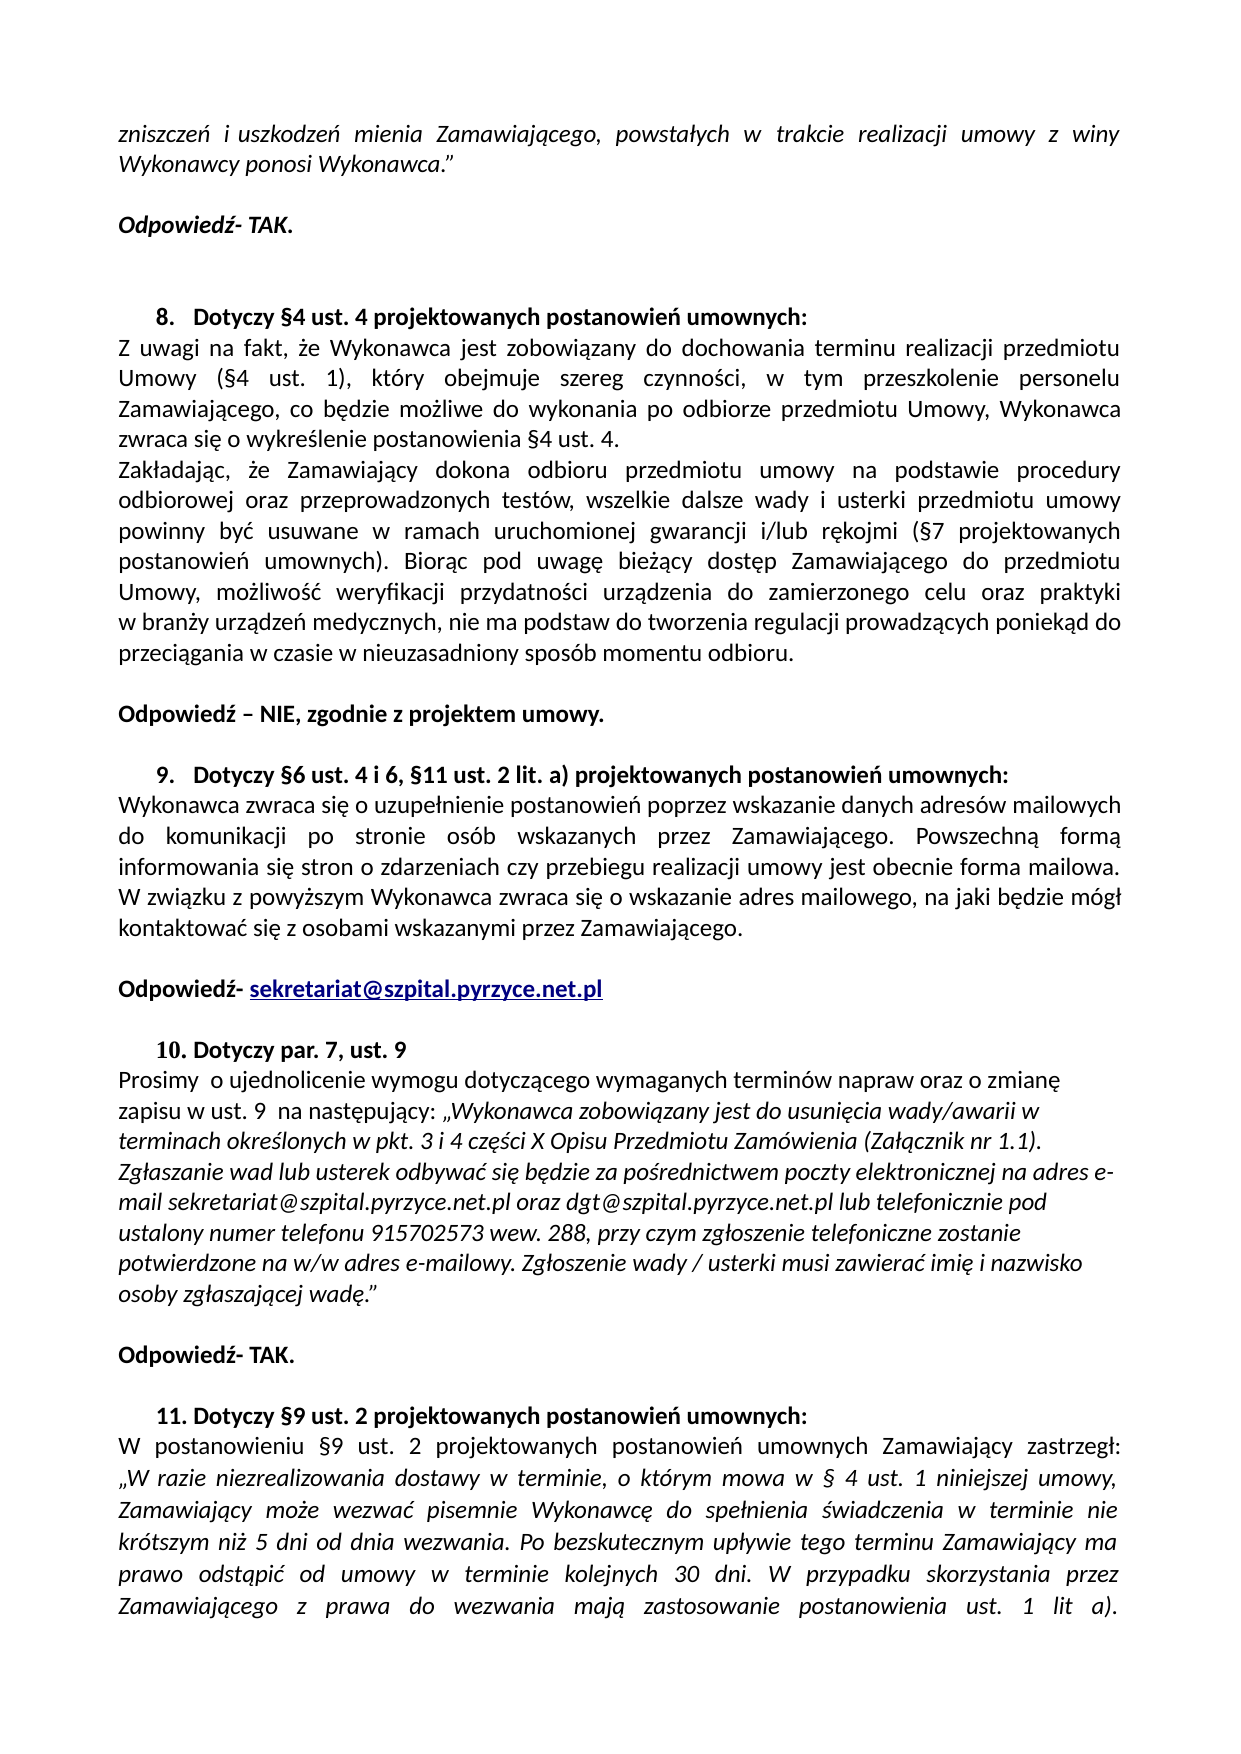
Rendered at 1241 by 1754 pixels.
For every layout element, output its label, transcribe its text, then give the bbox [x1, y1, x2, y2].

text Odpowiedź – NIE, zgodnie z projektem umowy. [118, 698, 1122, 728]
text Odpowiedź- sekretariat@szpital.pyrzyce.net.pl [118, 973, 1122, 1003]
text Zakładając, że Zamawiający dokona odbioru przedmiotu umowy na podstawie procedury odbiorowej oraz przeprowadzonych testów, wszelkie dalsze wady i usterki przedmiotu umowy powinny być usuwane w ramach uruchomionej gwarancji i/lub rękojmi (§7 projektowanych postanowień umownych). Biorąc pod uwagę bieżący dostęp Zamawiającego do przedmiotu Umowy, możliwość weryfikacji przydatności urządzenia do zamierzonego celu oraz praktyki w branży urządzeń medycznych, nie ma podstaw do tworzenia regulacji prowadzących poniekąd do przeciągania w czasie w nieuzasadniony sposób momentu odbioru. [118, 454, 1122, 667]
text W postanowieniu §9 ust. 2 projektowanych postanowień umownych Zamawiający zastrzegł: „W razie niezrealizowania dostawy w terminie, o którym mowa w § 4 ust. 1 niniejszej umowy, Zamawiający może wezwać pisemnie Wykonawcę do spełnienia świadczenia w terminie nie krótszym niż 5 dni od dnia wezwania. Po bezskutecznym upływie tego terminu Zamawiający ma prawo odstąpić od umowy w terminie kolejnych 30 dni. W przypadku skorzystania przez Zamawiającego z prawa do wezwania mają zastosowanie postanowienia ust. 1 lit a). [118, 1431, 1122, 1621]
list Dotyczy §6 ust. 4 i 6, §11 ust. 2 lit. a) projektowanych postanowień umownych: [156, 759, 1122, 789]
text zniszczeń i uszkodzeń mienia Zamawiającego, powstałych w trakcie realizacji umowy z winy Wykonawcy ponosi Wykonawca.” [118, 118, 1122, 179]
list Dotyczy §4 ust. 4 projektowanych postanowień umownych: [156, 301, 1122, 332]
text Wykonawca zwraca się o uzupełnienie postanowień poprzez wskazanie danych adresów mailowych do komunikacji po stronie osób wskazanych przez Zamawiającego. Powszechną formą informowania się stron o zdarzeniach czy przebiegu realizacji umowy jest obecnie forma mailowa. W związku z powyższym Wykonawca zwraca się o wskazanie adres mailowego, na jaki będzie mógł kontaktować się z osobami wskazanymi przez Zamawiającego. [118, 789, 1122, 942]
text Z uwagi na fakt, że Wykonawca jest zobowiązany do dochowania terminu realizacji przedmiotu Umowy (§4 ust. 1), który obejmuje szereg czynności, w tym przeszkolenie personelu Zamawiającego, co będzie możliwe do wykonania po odbiorze przedmiotu Umowy, Wykonawca zwraca się o wykreślenie postanowienia §4 ust. 4. [118, 332, 1122, 454]
list Dotyczy par. 7, ust. 9 [156, 1034, 1122, 1064]
list Dotyczy §9 ust. 2 projektowanych postanowień umownych: [156, 1400, 1122, 1431]
text Odpowiedź- TAK. [118, 1339, 1122, 1369]
text Prosimy o ujednolicenie wymogu dotyczącego wymaganych terminów napraw oraz o zmianę zapisu w ust. 9 na następujący: „Wykonawca zobowiązany jest do usunięcia wady/awarii w terminach określonych w pkt. 3 i 4 części X Opisu Przedmiotu Zamówienia (Załącznik nr 1.1). Zgłaszanie wad lub usterek odbywać się będzie za pośrednictwem poczty elektronicznej na adres e-mail sekretariat@szpital.pyrzyce.net.pl oraz dgt@szpital.pyrzyce.net.pl lub telefonicznie pod ustalony numer telefonu 915702573 wew. 288, przy czym zgłoszenie telefoniczne zostanie potwierdzone na w/w adres e-mailowy. Zgłoszenie wady / usterki musi zawierać imię i nazwisko osoby zgłaszającej wadę.” [118, 1064, 1122, 1308]
text Odpowiedź- TAK. [118, 210, 1122, 240]
